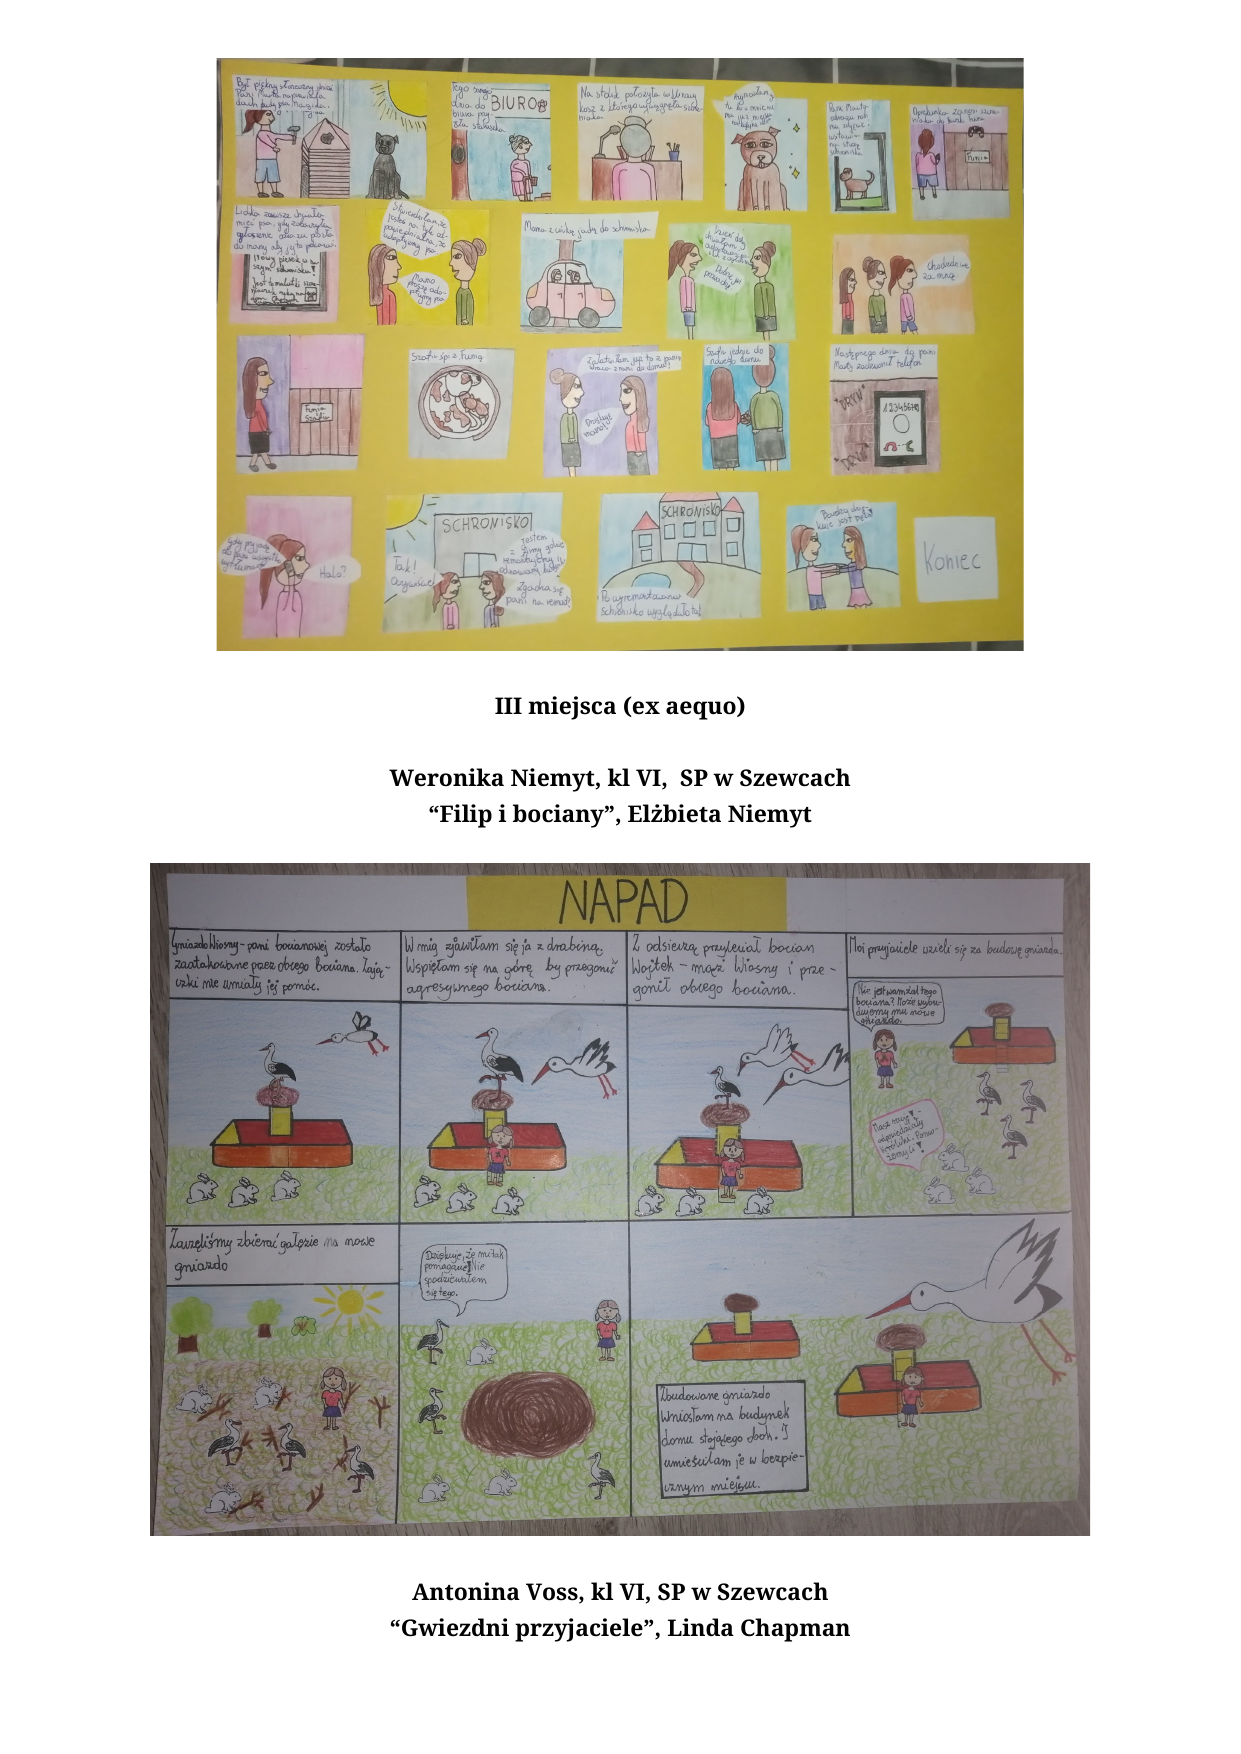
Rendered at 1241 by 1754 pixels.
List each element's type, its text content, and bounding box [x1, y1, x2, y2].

text Weronika Niemyt, kl VI, SP w Szewcach [150, 762, 1090, 793]
text “Filip i bociany”, Elżbieta Niemyt [150, 798, 1090, 859]
text Antonina Voss, kl VI, SP w Szewcach “Gwiezdni przyjaciele”, Linda Chapman [150, 1576, 1090, 1643]
text III miejsca (ex aequo) [150, 690, 1090, 721]
